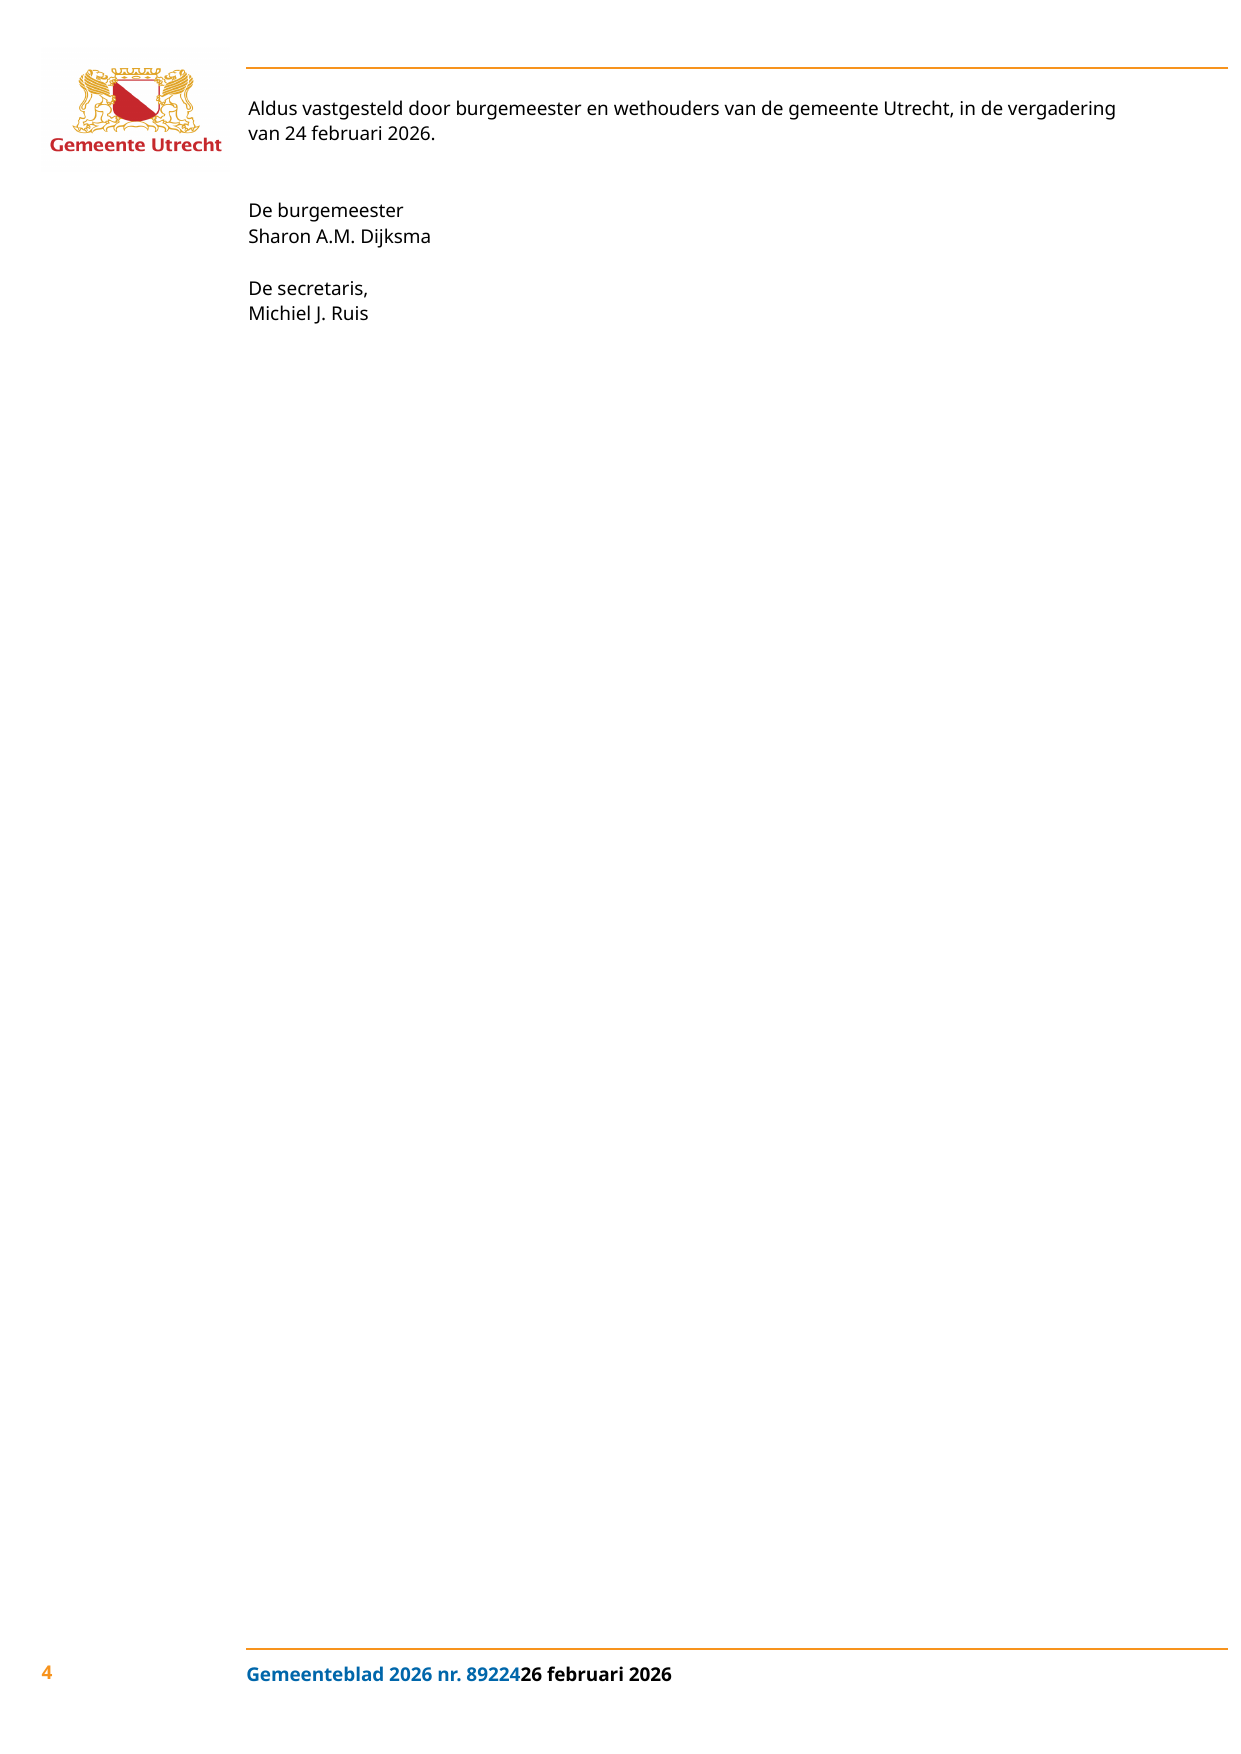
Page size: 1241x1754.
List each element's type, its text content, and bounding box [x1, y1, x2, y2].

text De secretaris, [248, 275, 1152, 301]
text Aldus vastgesteld door burgemeester en wethouders van de gemeente Utrecht, in de vergadering van 24 februari 2026. [248, 95, 1152, 146]
text Michiel J. Ruis [248, 301, 1152, 326]
text Sharon A.M. Dijksma [248, 223, 1152, 249]
text De burgemeester [248, 198, 1152, 223]
picture [41, 47, 231, 172]
